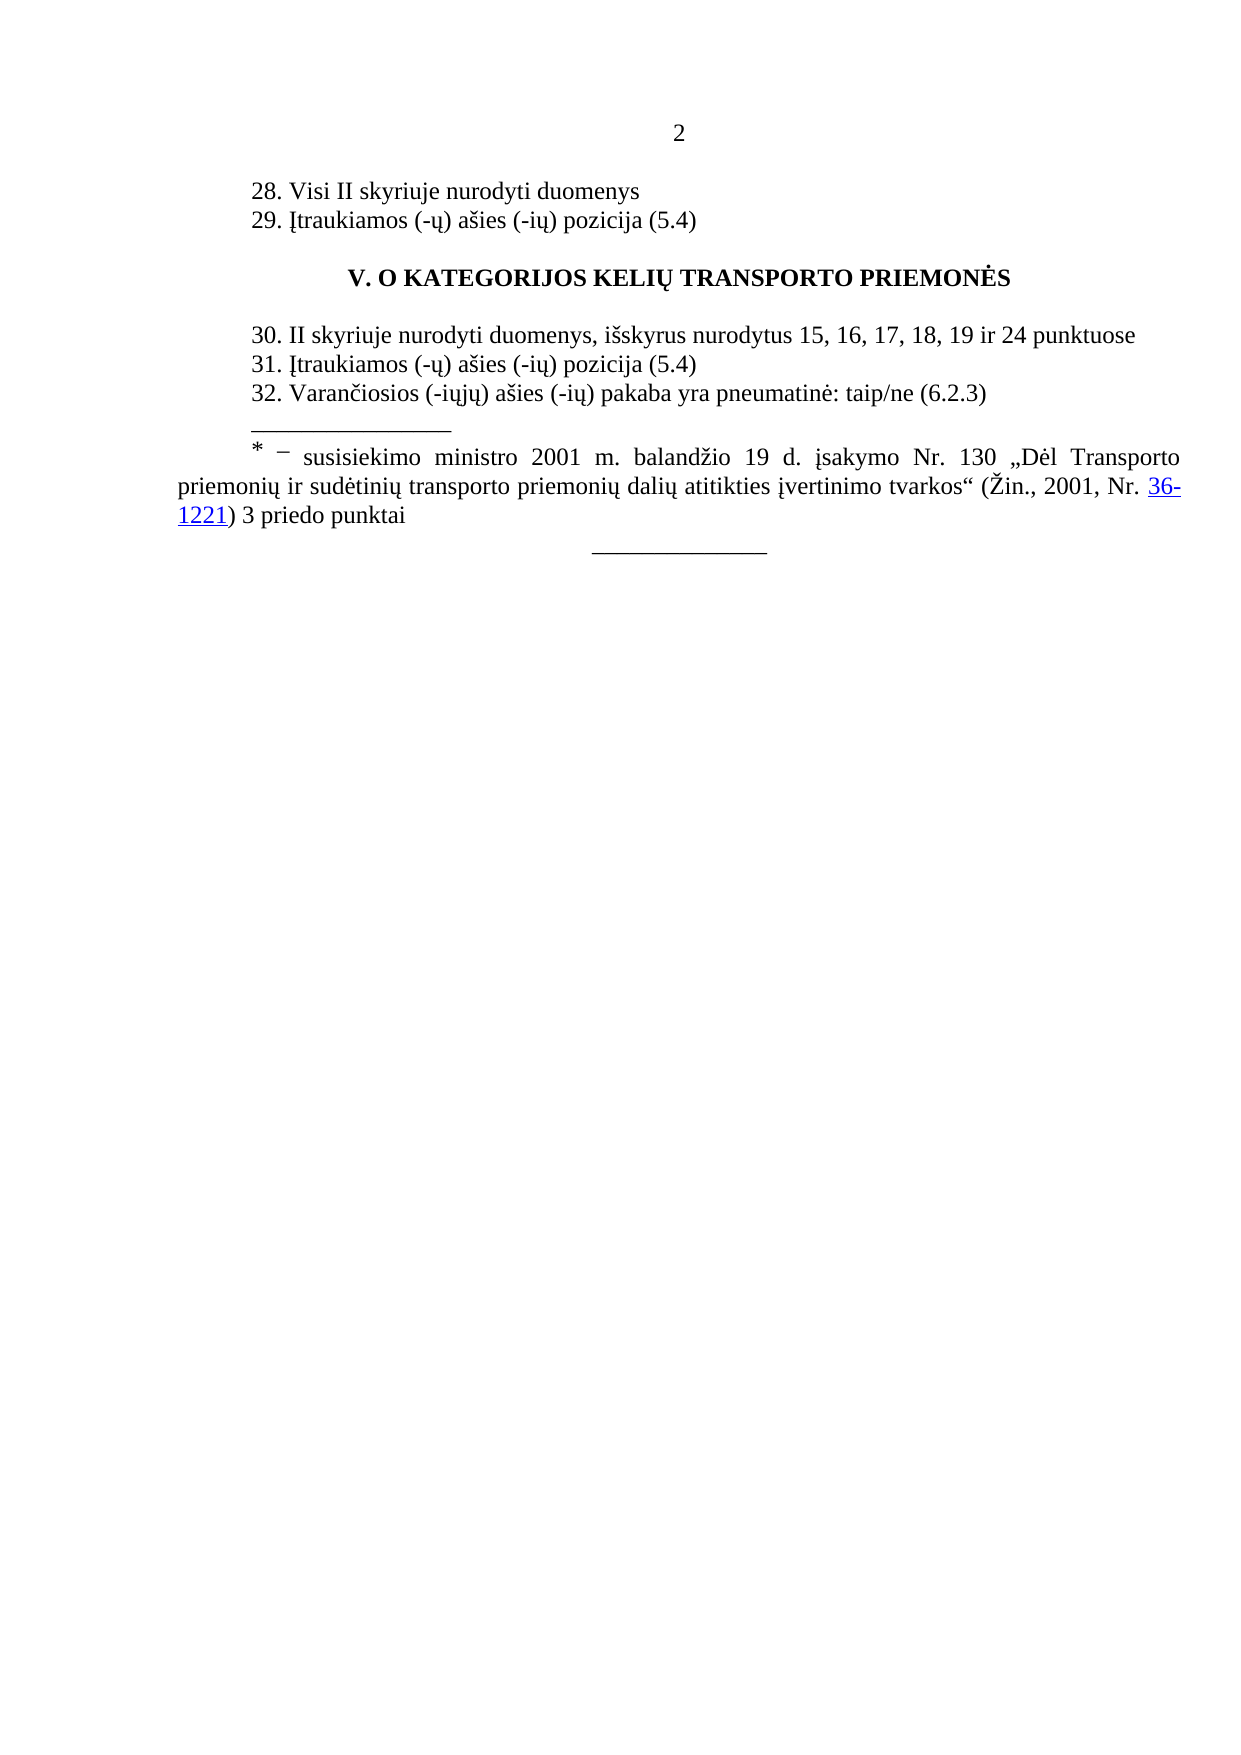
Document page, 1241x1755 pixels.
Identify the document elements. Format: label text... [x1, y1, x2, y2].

text V. O KATEGORIJOS KELIŲ TRANSPORTO PRIEMONĖS [177, 263, 1181, 291]
text 31. Įtraukiamos (-ų) ašies (-ių) pozicija (5.4) [177, 349, 1181, 378]
text ________________ [177, 406, 1181, 435]
text ______________ [177, 528, 1181, 557]
text 29. Įtraukiamos (-ų) ašies (-ių) pozicija (5.4) [177, 205, 1181, 234]
text * – susisiekimo ministro 2001 m. balandžio 19 d. įsakymo Nr. 130 „Dėl Transporto priemonių ir sudėtinių transporto priemonių dalių atitikties įvertinimo tvarkos“ (Žin., 2001, Nr. 36-1221) 3 priedo punktai [177, 435, 1181, 528]
text 30. II skyriuje nurodyti duomenys, išskyrus nurodytus 15, 16, 17, 18, 19 ir 24 punktuose [177, 320, 1181, 349]
text 28. Visi II skyriuje nurodyti duomenys [177, 176, 1181, 205]
text 32. Varančiosios (-iųjų) ašies (-ių) pakaba yra pneumatinė: taip/ne (6.2.3) [177, 378, 1181, 406]
